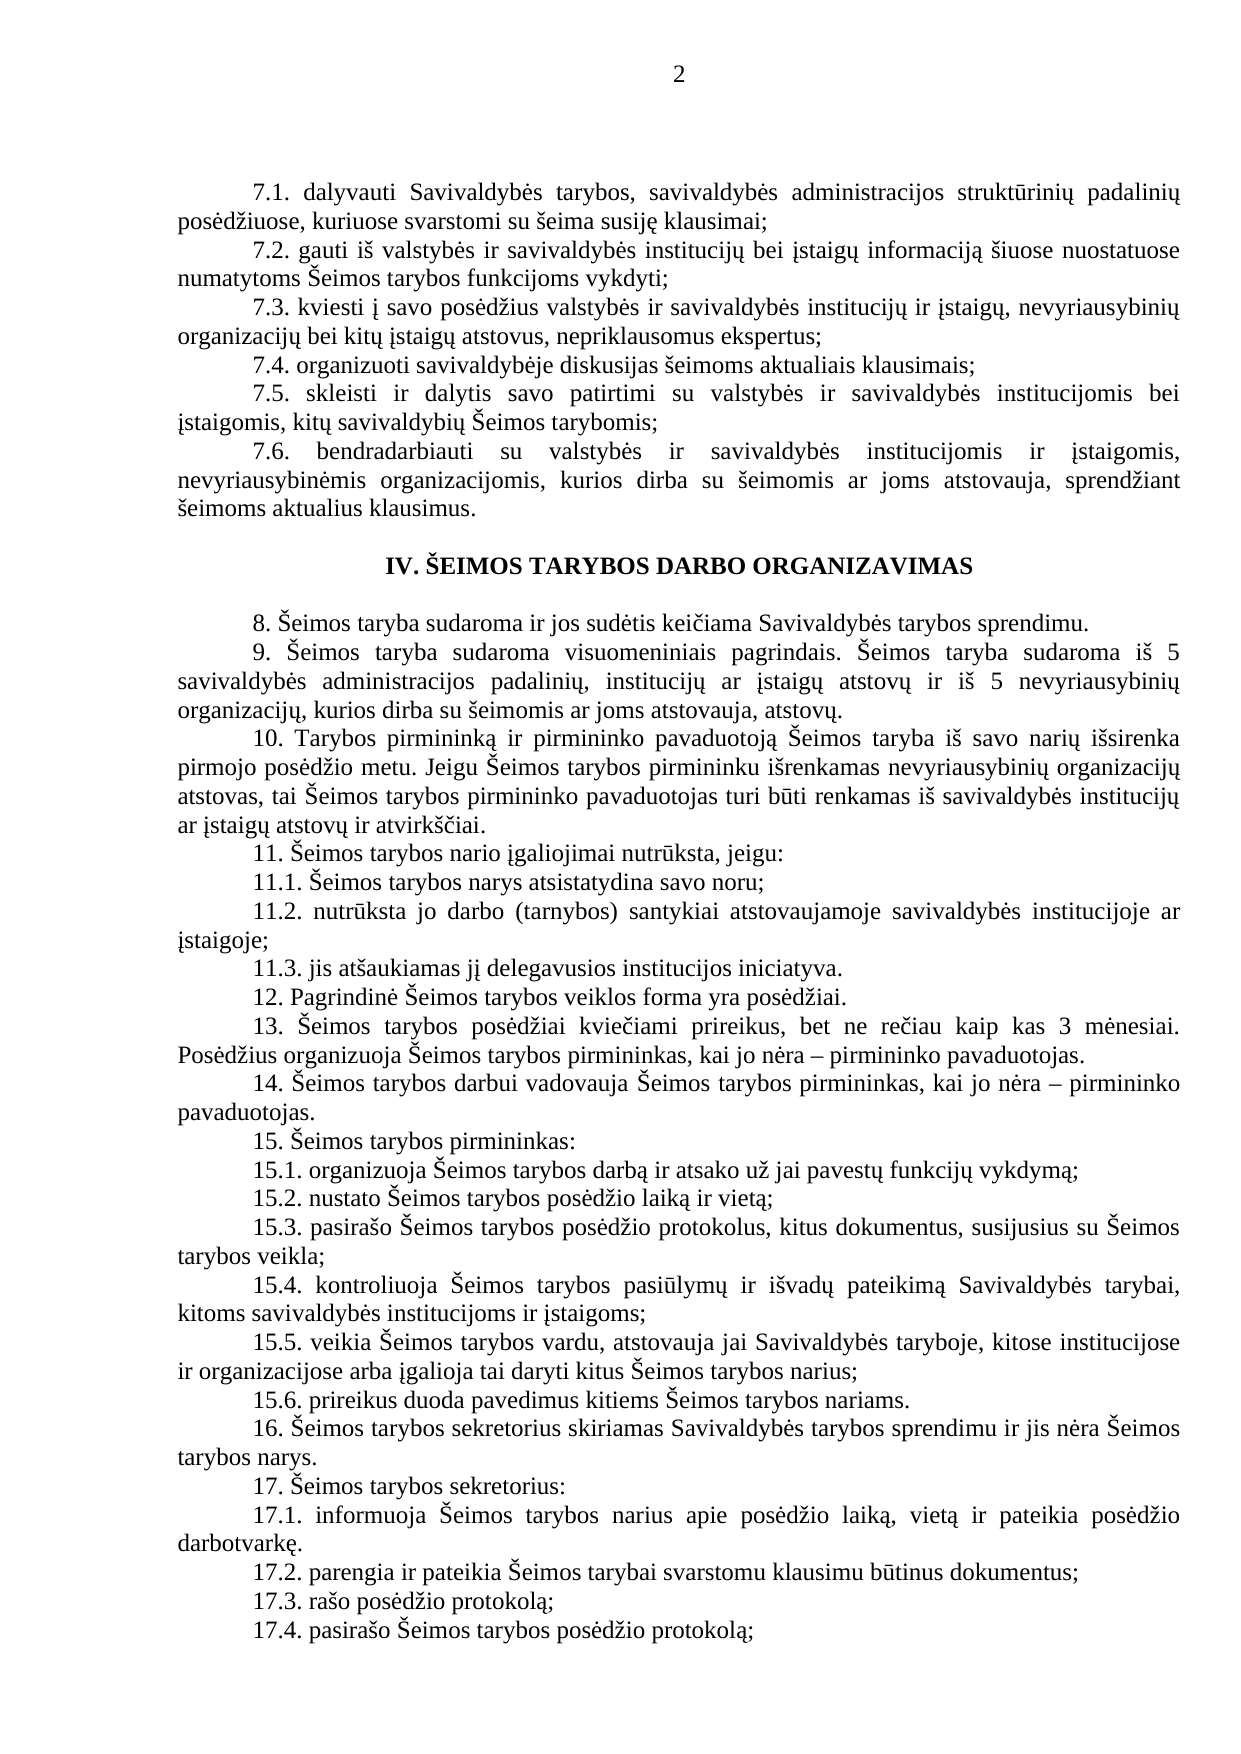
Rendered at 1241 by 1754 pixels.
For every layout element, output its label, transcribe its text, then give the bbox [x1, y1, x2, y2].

text 7.6. bendradarbiauti su valstybės ir savivaldybės institucijomis ir įstaigomis, nevyriausybinėmis organizacijomis, kurios dirba su šeimomis ar joms atstovauja, sprendžiant šeimoms aktualius klausimus. [177, 436, 1181, 522]
text 10. Tarybos pirmininką ir pirmininko pavaduotoją Šeimos taryba iš savo narių išsirenka pirmojo posėdžio metu. Jeigu Šeimos tarybos pirmininku išrenkamas nevyriausybinių organizacijų atstovas, tai Šeimos tarybos pirmininko pavaduotojas turi būti renkamas iš savivaldybės institucijų ar įstaigų atstovų ir atvirkščiai. [177, 723, 1181, 838]
text 9. Šeimos taryba sudaroma visuomeniniais pagrindais. Šeimos taryba sudaroma iš 5 savivaldybės administracijos padalinių, institucijų ar įstaigų atstovų ir iš 5 nevyriausybinių organizacijų, kurios dirba su šeimomis ar joms atstovauja, atstovų. [177, 637, 1181, 723]
text 17.2. parengia ir pateikia Šeimos tarybai svarstomu klausimu būtinus dokumentus; [177, 1557, 1181, 1586]
text 17. Šeimos tarybos sekretorius: [177, 1471, 1181, 1500]
text 11. Šeimos tarybos nario įgaliojimai nutrūksta, jeigu: [177, 838, 1181, 867]
text 13. Šeimos tarybos posėdžiai kviečiami prireikus, bet ne rečiau kaip kas 3 mėnesiai. Posėdžius organizuoja Šeimos tarybos pirmininkas, kai jo nėra – pirmininko pavaduotojas. [177, 1011, 1181, 1068]
text 7.2. gauti iš valstybės ir savivaldybės institucijų bei įstaigų informaciją šiuose nuostatuose numatytoms Šeimos tarybos funkcijoms vykdyti; [177, 235, 1181, 292]
text 15.4. kontroliuoja Šeimos tarybos pasiūlymų ir išvadų pateikimą Savivaldybės tarybai, kitoms savivaldybės institucijoms ir įstaigoms; [177, 1270, 1181, 1327]
text 8. Šeimos taryba sudaroma ir jos sudėtis keičiama Savivaldybės tarybos sprendimu. [177, 608, 1181, 637]
text 7.4. organizuoti savivaldybėje diskusijas šeimoms aktualiais klausimais; [177, 350, 1181, 378]
text IV. Šeimos TARYBOS DARBO ORGANIZAVIMAS [177, 551, 1181, 580]
text 7.5. skleisti ir dalytis savo patirtimi su valstybės ir savivaldybės institucijomis bei įstaigomis, kitų savivaldybių Šeimos tarybomis; [177, 378, 1181, 436]
text 16. Šeimos tarybos sekretorius skiriamas Savivaldybės tarybos sprendimu ir jis nėra Šeimos tarybos narys. [177, 1413, 1181, 1471]
text 15. Šeimos tarybos pirmininkas: [177, 1126, 1181, 1155]
text 11.2. nutrūksta jo darbo (tarnybos) santykiai atstovaujamoje savivaldybės institucijoje ar įstaigoje; [177, 896, 1181, 953]
text 15.2. nustato Šeimos tarybos posėdžio laiką ir vietą; [177, 1183, 1181, 1212]
text 15.5. veikia Šeimos tarybos vardu, atstovauja jai Savivaldybės taryboje, kitose institucijose ir organizacijose arba įgalioja tai daryti kitus Šeimos tarybos narius; [177, 1327, 1181, 1385]
text 15.6. prireikus duoda pavedimus kitiems Šeimos tarybos nariams. [177, 1385, 1181, 1413]
text 17.4. pasirašo Šeimos tarybos posėdžio protokolą; [177, 1615, 1181, 1643]
text 12. Pagrindinė Šeimos tarybos veiklos forma yra posėdžiai. [177, 982, 1181, 1011]
text 15.3. pasirašo Šeimos tarybos posėdžio protokolus, kitus dokumentus, susijusius su Šeimos tarybos veikla; [177, 1212, 1181, 1270]
text 11.3. jis atšaukiamas jį delegavusios institucijos iniciatyva. [177, 953, 1181, 982]
text 11.1. Šeimos tarybos narys atsistatydina savo noru; [177, 867, 1181, 896]
text 7.1. dalyvauti Savivaldybės tarybos, savivaldybės administracijos struktūrinių padalinių posėdžiuose, kuriuose svarstomi su šeima susiję klausimai; [177, 177, 1181, 235]
text 15.1. organizuoja Šeimos tarybos darbą ir atsako už jai pavestų funkcijų vykdymą; [177, 1155, 1181, 1183]
text 17.3. rašo posėdžio protokolą; [177, 1586, 1181, 1615]
text 14. Šeimos tarybos darbui vadovauja Šeimos tarybos pirmininkas, kai jo nėra – pirmininko pavaduotojas. [177, 1068, 1181, 1126]
text 7.3. kviesti į savo posėdžius valstybės ir savivaldybės institucijų ir įstaigų, nevyriausybinių organizacijų bei kitų įstaigų atstovus, nepriklausomus ekspertus; [177, 292, 1181, 350]
text 17.1. informuoja Šeimos tarybos narius apie posėdžio laiką, vietą ir pateikia posėdžio darbotvarkę. [177, 1500, 1181, 1557]
